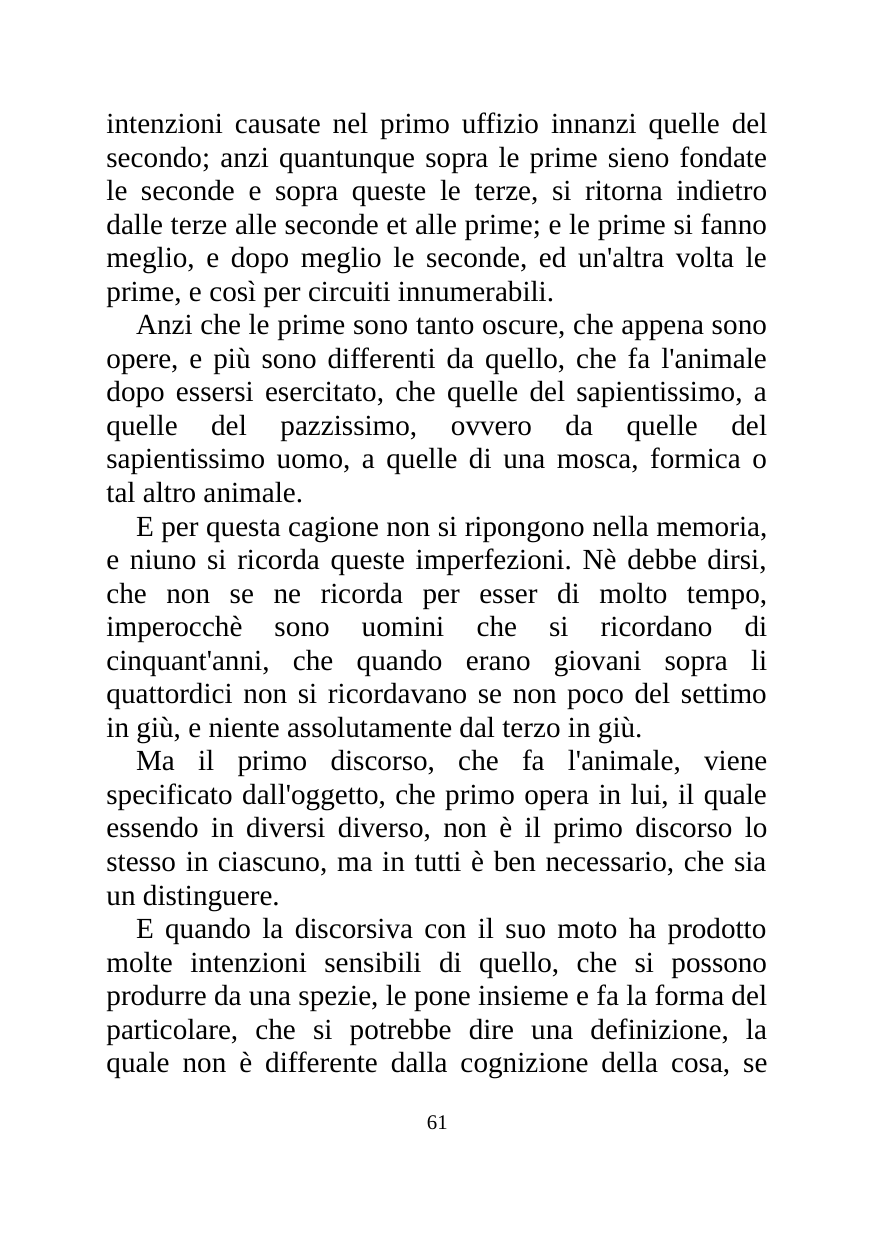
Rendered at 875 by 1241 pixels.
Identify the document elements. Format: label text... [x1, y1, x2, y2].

text E per questa cagione non si ripongono nella memoria, e niuno si ricorda queste imperfezioni. Nè debbe dirsi, che non se ne ricorda per esser di molto tempo, imperocchè sono uomini che si ricordano di cinquant'anni, che quando erano giovani sopra li quattordici non si ricordavano se non poco del settimo in giù, e niente assolutamente dal terzo in giù. [106, 509, 768, 743]
text Anzi che le prime sono tanto oscure, che appena sono opere, e più sono differenti da quello, che fa l'animale dopo essersi esercitato, che quelle del sapientissimo, a quelle del pazzissimo, ovvero da quelle del sapientissimo uomo, a quelle di una mosca, formica o tal altro animale. [106, 307, 768, 509]
text E quando la discorsiva con il suo moto ha prodotto molte intenzioni sensibili di quello, che si possono produrre da una spezie, le pone insieme e fa la forma del particolare, che si potrebbe dire una definizione, la quale non è differente dalla cognizione della cosa, se [106, 911, 768, 1079]
text intenzioni causate nel primo uffizio innanzi quelle del secondo; anzi quantunque sopra le prime sieno fondate le seconde e sopra queste le terze, si ritorna indietro dalle terze alle seconde et alle prime; e le prime si fanno meglio, e dopo meglio le seconde, ed un'altra volta le prime, e così per circuiti innumerabili. [106, 106, 768, 307]
text Ma il primo discorso, che fa l'animale, viene specificato dall'oggetto, che primo opera in lui, il quale essendo in diversi diverso, non è il primo discorso lo stesso in ciascuno, ma in tutti è ben necessario, che sia un distinguere. [106, 743, 768, 911]
